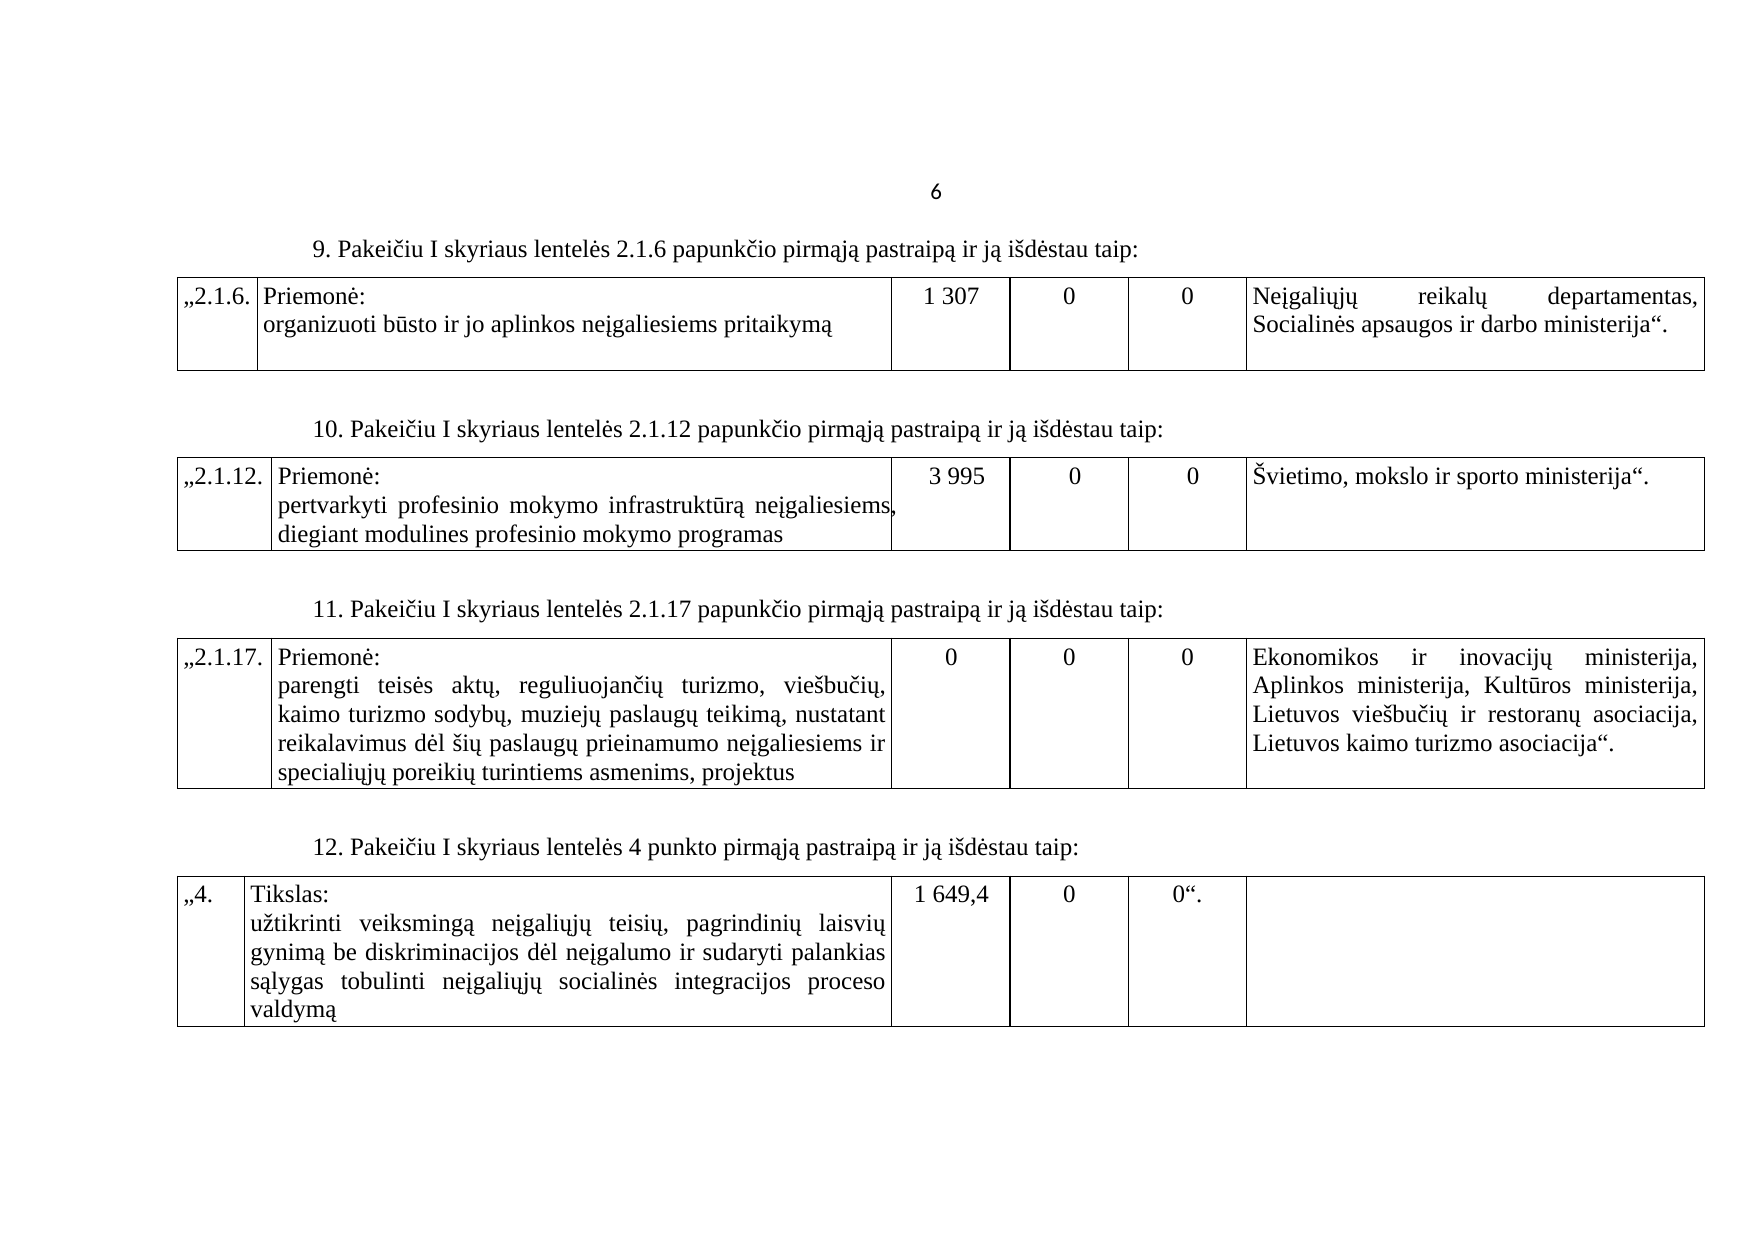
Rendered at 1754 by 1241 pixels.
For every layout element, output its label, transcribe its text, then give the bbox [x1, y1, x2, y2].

text 12. Pakeičiu I skyriaus lentelės 4 punkto pirmąją pastraipą ir ją išdėstau taip: [177, 832, 1695, 861]
table_header 0 [1011, 278, 1128, 370]
table_header Priemonė: parengti teisės aktų, reguliuojančių turizmo, viešbučių, kaimo turizmo sodybų, muziejų paslaugų teikimą, nustatant reikalavimus dėl šių paslaugų prieinamumo neįgaliesiems ir specialiųjų poreikių turintiems asmenims, projektus [272, 639, 891, 788]
text 9. Pakeičiu I skyriaus lentelės 2.1.6 papunkčio pirmąją pastraipą ir ją išdėstau taip: [177, 234, 1695, 262]
table_header Neįgaliųjų reikalų departamentas, Socialinės apsaugos ir darbo ministerija“. [1247, 278, 1704, 370]
table_header [1247, 877, 1704, 1026]
table_header 0 [1129, 639, 1246, 788]
table_header 0“. [1129, 877, 1246, 1026]
table_header 0 [892, 639, 1009, 788]
table_header 0 [1011, 458, 1128, 550]
table_header 0 [1011, 877, 1128, 1026]
table_header Švietimo, mokslo ir sporto ministerija“. [1247, 458, 1704, 550]
table_header 1 649,4 [892, 877, 1009, 1026]
table_header Priemonė: pertvarkyti profesinio mokymo infrastruktūrą neįgaliesiems, diegiant modulines profesinio mokymo programas [272, 458, 891, 550]
table_header 3 995 [892, 458, 1009, 550]
table_header 1 307 [892, 278, 1009, 370]
text 10. Pakeičiu I skyriaus lentelės 2.1.12 papunkčio pirmąją pastraipą ir ją išdėstau taip: [177, 414, 1695, 443]
table_header „4. [178, 877, 244, 1026]
table_header Tikslas: užtikrinti veiksmingą neįgaliųjų teisių, pagrindinių laisvių gynimą be diskriminacijos dėl neįgalumo ir sudaryti palankias sąlygas tobulinti neįgaliųjų socialinės integracijos proceso valdymą [245, 877, 891, 1026]
table_header „2.1.6. [178, 278, 257, 370]
table_header „2.1.12. [178, 458, 271, 550]
table_header „2.1.17. [178, 639, 271, 788]
table_header 0 [1129, 278, 1246, 370]
table_header 0 [1011, 639, 1128, 788]
table_header Priemonė: organizuoti būsto ir jo aplinkos neįgaliesiems pritaikymą [258, 278, 891, 370]
text 11. Pakeičiu I skyriaus lentelės 2.1.17 papunkčio pirmąją pastraipą ir ją išdėstau taip: [177, 594, 1695, 623]
table_header 0 [1129, 458, 1246, 550]
table_header Ekonomikos ir inovacijų ministerija, Aplinkos ministerija, Kultūros ministerija, Lietuvos viešbučių ir restoranų asociacija, Lietuvos kaimo turizmo asociacija“. [1247, 639, 1704, 788]
